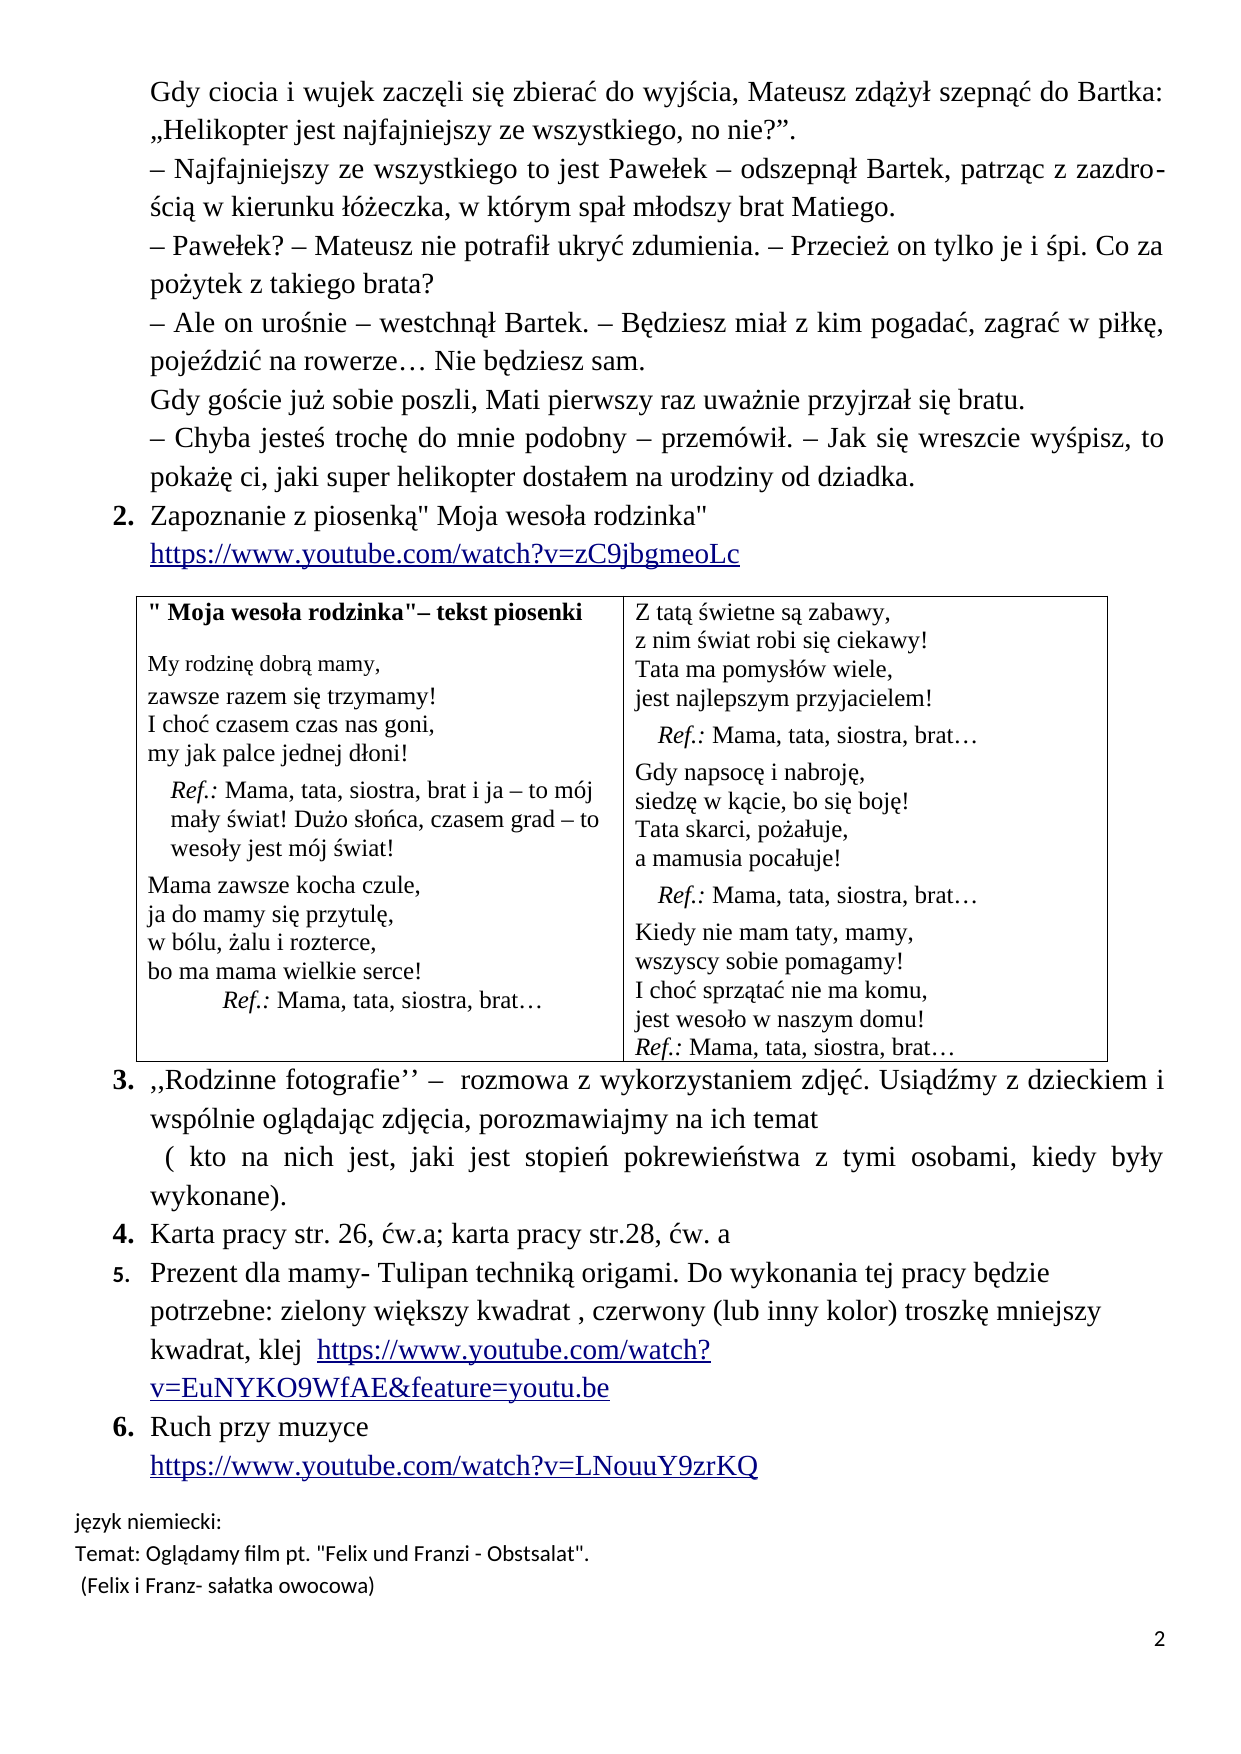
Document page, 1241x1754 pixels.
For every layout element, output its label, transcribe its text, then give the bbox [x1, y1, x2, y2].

list Ruch przy muzyce [112, 1409, 1165, 1443]
text https://www.youtube.com/watch?v=zC9jbgmeoLc [150, 536, 1165, 570]
text – Najfajniejszy ze wszystkiego to jest Pawełek – odszepnął Bartek, patrząc z zazdro­ścią w kierunku łóżeczka, w którym spał młodszy brat Matiego. [150, 151, 1165, 223]
text Gdy ciocia i wujek zaczęli się zbierać do wyjścia, Mateusz zdążył szepnąć do Bartka: „Helikopter jest najfajniejszy ze wszystkiego, no nie?”. [150, 74, 1165, 146]
list Zapoznanie z piosenką" Moja wesoła rodzinka" [112, 498, 1165, 531]
text https://www.youtube.com/watch?v=LNouuY9zrKQ [150, 1448, 1165, 1481]
text ( kto na nich jest, jaki jest stopień pokrewieństwa z tymi osobami, kiedy były wykonane). [150, 1139, 1165, 1211]
table_header " Moja wesoła rodzinka"– tekst piosenki My rodzinę dobrą mamy, zawsze razem się trzymamy! I choć czasem czas nas goni, my jak palce jednej dłoni! Ref.: Mama, tata, siostra, brat i ja – to mój mały świat! Dużo słońca, czasem grad – to wesoły jest mój świat! Mama zawsze kocha czule, ja do mamy się przytulę, w bólu, żalu i rozterce, bo ma mama wielkie serce! Ref.: Mama, tata, siostra, brat… [137, 597, 623, 1061]
list Karta pracy str. 26, ćw.a; karta pracy str.28, ćw. a [112, 1216, 1165, 1250]
text (Felix i Franz- sałatka owocowa) [75, 1571, 1165, 1599]
text Gdy goście już sobie poszli, Mati pierwszy raz uważnie przyjrzał się bratu. [150, 382, 1165, 416]
text – Pawełek? – Mateusz nie potrafił ukryć zdumienia. – Przecież on tylko je i śpi. Co za pożytek z takiego brata? [150, 228, 1165, 300]
text język niemiecki: [75, 1507, 1165, 1535]
text – Ale on urośnie – westchnął Bartek. – Będziesz miał z kim pogadać, zagrać w piłkę, pojeździć na rowerze… Nie będziesz sam. [150, 305, 1165, 377]
list Prezent dla mamy- Tulipan techniką origami. Do wykonania tej pracy będzie potrzebne: zielony większy kwadrat , czerwony (lub inny kolor) troszkę mniejszy kwadrat, klej https://www.youtube.com/watch?v=EuNYKO9WfAE&feature=youtu.be [112, 1255, 1165, 1404]
text – Chyba jesteś trochę do mnie podobny – przemówił. – Jak się wreszcie wyśpisz, to pokażę ci, jaki super helikopter dostałem na urodziny od dziadka. [150, 421, 1165, 493]
text Temat: Oglądamy film pt. "Felix und Franzi - Obstsalat". [75, 1539, 1165, 1567]
table_header Z tatą świetne są zabawy, z nim świat robi się ciekawy! Tata ma pomysłów wiele, jest najlepszym przyjacielem! Ref.: Mama, tata, siostra, brat… Gdy napsocę i nabroję, siedzę w kącie, bo się boję! Tata skarci, pożałuje, a mamusia pocałuje! Ref.: Mama, tata, siostra, brat… Kiedy nie mam taty, mamy, wszyscy sobie pomagamy! I choć sprzątać nie ma komu, jest wesoło w naszym domu! Ref.: Mama, tata, siostra, brat… [624, 597, 1107, 1061]
list ,,Rodzinne fotografie’’ – rozmowa z wykorzystaniem zdjęć. Usiądźmy z dzieckiem i wspólnie oglądając zdjęcia, porozmawiajmy na ich temat [112, 1062, 1165, 1134]
